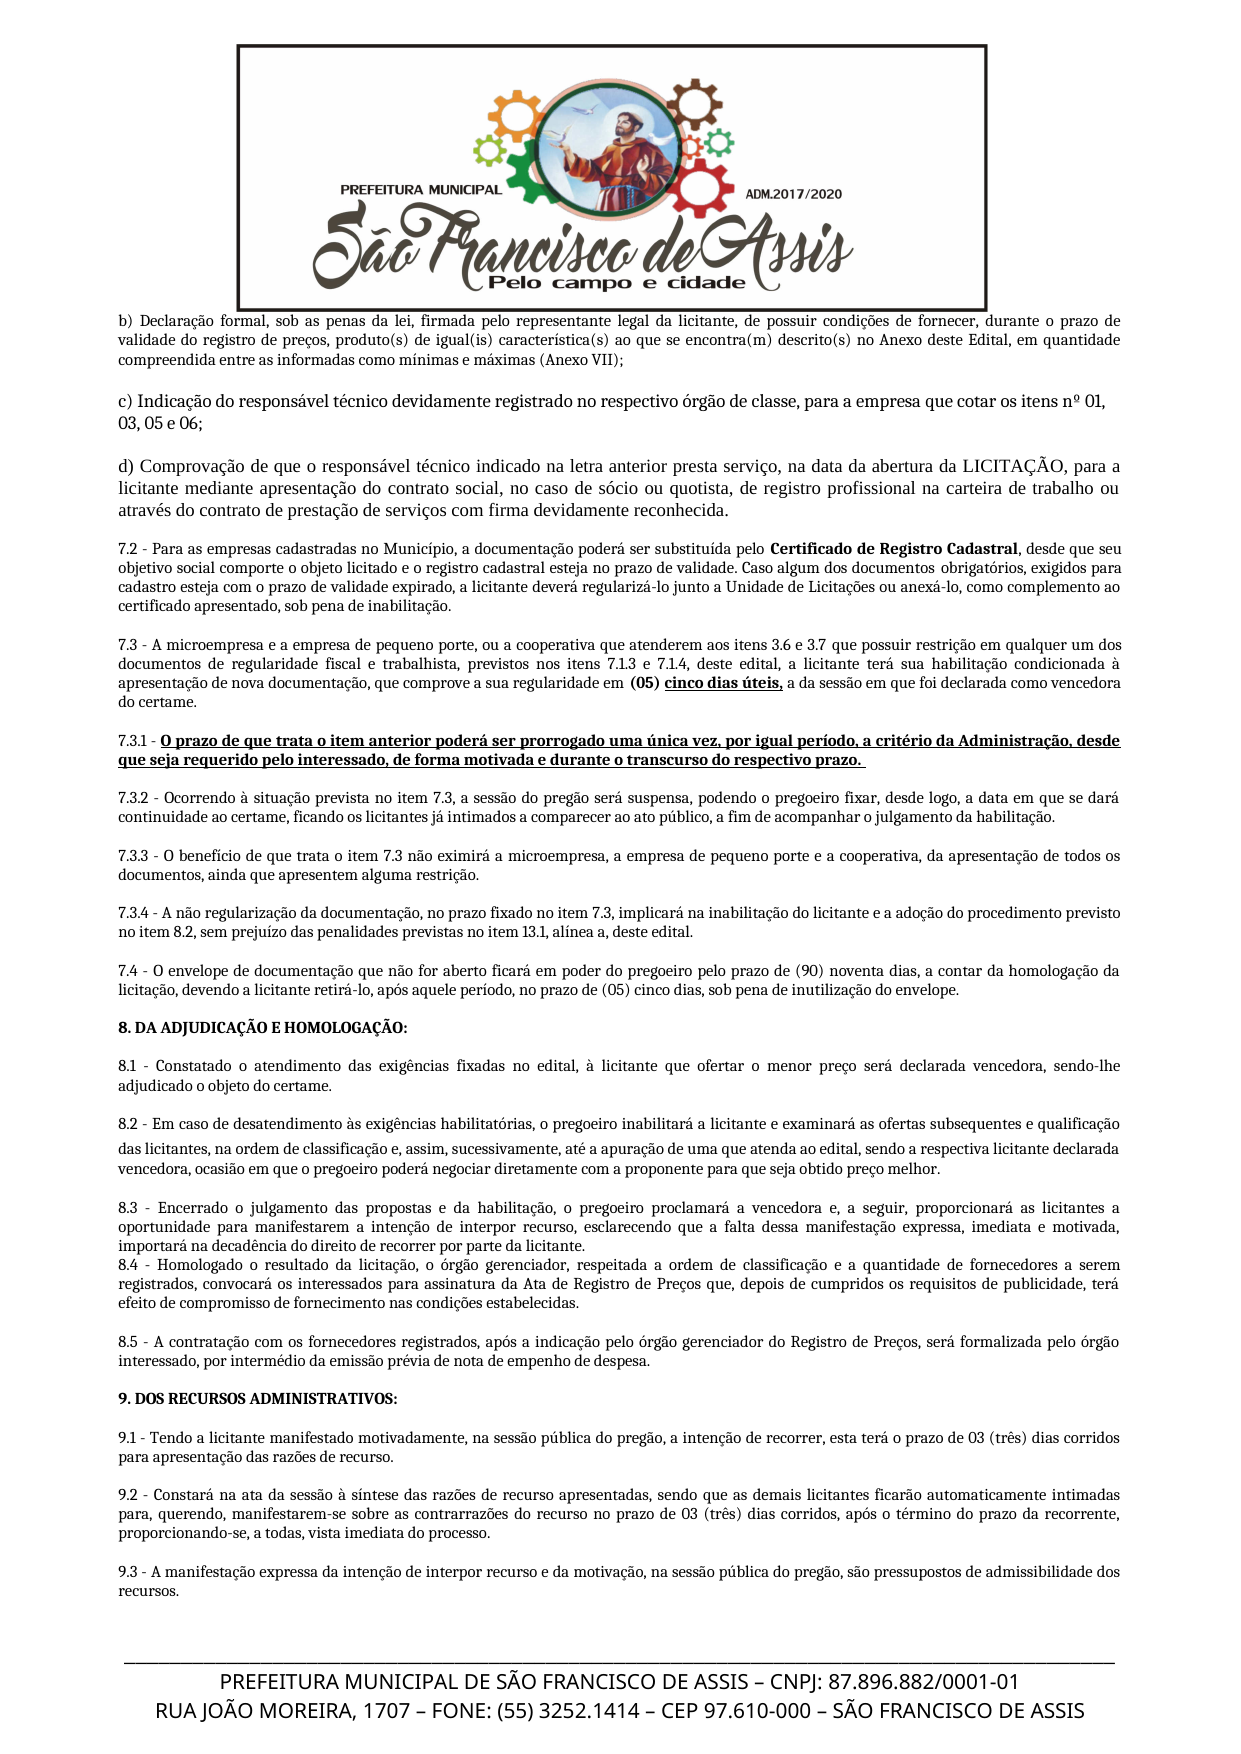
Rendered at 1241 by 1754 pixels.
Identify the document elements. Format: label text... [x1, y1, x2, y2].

text 8.1 - Constatado o atendimento das exigências fixadas no edital, à licitante que ofertar o menor preço será declarada vencedora, sendo-lhe adjudicado o objeto do certame. [118, 1057, 1122, 1095]
text 9.3 - A manifestação expressa da intenção de interpor recurso e da motivação, na sessão pública do pregão, são pressupostos de admissibilidade dos recursos. [118, 1562, 1122, 1601]
text 8. DA ADJUDICAÇÃO E HOMOLOGAÇÃO: [118, 1018, 1122, 1038]
text 7.3.4 - A não regularização da documentação, no prazo fixado no item 7.3, implicará na inabilitação do licitante e a adoção do procedimento previsto no item 8.2, sem prejuízo das penalidades previstas no item 13.1, alínea a, deste edital. [118, 903, 1122, 942]
text 7.3 - A microempresa e a empresa de pequeno porte, ou a cooperativa que atenderem aos itens 3.6 e 3.7 que possuir restrição em qualquer um dos documentos de regularidade fiscal e trabalhista, previstos nos itens 7.1.3 e 7.1.4, deste edital, a licitante terá sua habilitação condicionada à apresentação de nova documentação, que comprove a sua regularidade em (05) cinco dias úteis, a da sessão em que foi declarada como vencedora do certame. [118, 635, 1122, 712]
text 7.4 - O envelope de documentação que não for aberto ficará em poder do pregoeiro pelo prazo de (90) noventa dias, a contar da homologação da licitação, devendo a licitante retirá-lo, após aquele período, no prazo de (05) cinco dias, sob pena de inutilização do envelope. [118, 961, 1122, 999]
text c) Indicação do responsável técnico devidamente registrado no respectivo órgão de classe, para a empresa que cotar os itens nº 01, 03, 05 e 06; [118, 391, 1122, 434]
text b) Declaração formal, sob as penas da lei, firmada pelo representante legal da licitante, de possuir condições de fornecer, durante o prazo de validade do registro de preços, produto(s) de igual(is) característica(s) ao que se encontra(m) descrito(s) no Anexo deste Edital, em quantidade compreendida entre as informadas como mínimas e máximas (Anexo VII); [118, 312, 1122, 369]
text 7.2 - Para as empresas cadastradas no Município, a documentação poderá ser substituída pelo Certificado de Registro Cadastral, desde que seu objetivo social comporte o objeto licitado e o registro cadastral esteja no prazo de validade. Caso algum dos documentos obrigatórios, exigidos para cadastro esteja com o prazo de validade expirado, a licitante deverá regularizá-lo junto a Unidade de Licitações ou anexá-lo, como complemento ao certificado apresentado, sob pena de inabilitação. [118, 539, 1122, 616]
text 8.4 - Homologado o resultado da licitação, o órgão gerenciador, respeitada a ordem de classificação e a quantidade de fornecedores a serem registrados, convocará os interessados para assinatura da Ata de Registro de Preços que, depois de cumpridos os requisitos de publicidade, terá efeito de compromisso de fornecimento nas condições estabelecidas. [118, 1256, 1122, 1313]
text 9.2 - Constará na ata da sessão à síntese das razões de recurso apresentadas, sendo que as demais licitantes ficarão automaticamente intimadas para, querendo, manifestarem-se sobre as contrarrazões do recurso no prazo de 03 (três) dias corridos, após o término do prazo da recorrente, proporcionando-se, a todas, vista imediata do processo. [118, 1486, 1122, 1543]
text 8.2 - Em caso de desatendimento às exigências habilitatórias, o pregoeiro inabilitará a licitante e examinará as ofertas subsequentes e qualificação das licitantes, na ordem de classificação e, assim, sucessivamente, até a apuração de uma que atenda ao edital, sendo a respectiva licitante declarada vencedora, ocasião em que o pregoeiro poderá negociar diretamente com a proponente para que seja obtido preço melhor. [118, 1114, 1122, 1179]
text 7.3.2 - Ocorrendo à situação prevista no item 7.3, a sessão do pregão será suspensa, podendo o pregoeiro fixar, desde logo, a data em que se dará continuidade ao certame, ficando os licitantes já intimados a comparecer ao ato público, a fim de acompanhar o julgamento da habilitação. [118, 788, 1122, 827]
text 8.5 - A contratação com os fornecedores registrados, após a indicação pelo órgão gerenciador do Registro de Preços, será formalizada pelo órgão interessado, por intermédio da emissão prévia de nota de empenho de despesa. [118, 1332, 1122, 1371]
text 7.3.3 - O benefício de que trata o item 7.3 não eximirá a microempresa, a empresa de pequeno porte e a cooperativa, da apresentação de todos os documentos, ainda que apresentem alguma restrição. [118, 846, 1122, 884]
text 9. DOS RECURSOS ADMINISTRATIVOS: [118, 1390, 1122, 1409]
text d) Comprovação de que o responsável técnico indicado na letra anterior presta serviço, na data da abertura da LICITAÇÃO, para a licitante mediante apresentação do contrato social, no caso de sócio ou quotista, de registro profissional na carteira de trabalho ou através do contrato de prestação de serviços com firma devidamente reconhecida. [118, 455, 1122, 520]
text 7.3.1 - O prazo de que trata o item anterior poderá ser prorrogado uma única vez, por igual período, a critério da Administração, desde que seja requerido pelo interessado, de forma motivada e durante o transcurso do respectivo prazo. [118, 731, 1122, 769]
text 8.3 - Encerrado o julgamento das propostas e da habilitação, o pregoeiro proclamará a vencedora e, a seguir, proporcionará as licitantes a oportunidade para manifestarem a intenção de interpor recurso, esclarecendo que a falta dessa manifestação expressa, imediata e motivada, importará na decadência do direito de recorrer por parte da licitante. [118, 1198, 1122, 1256]
text 9.1 - Tendo a licitante manifestado motivadamente, na sessão pública do pregão, a intenção de recorrer, esta terá o prazo de 03 (três) dias corridos para apresentação das razões de recurso. [118, 1428, 1122, 1466]
